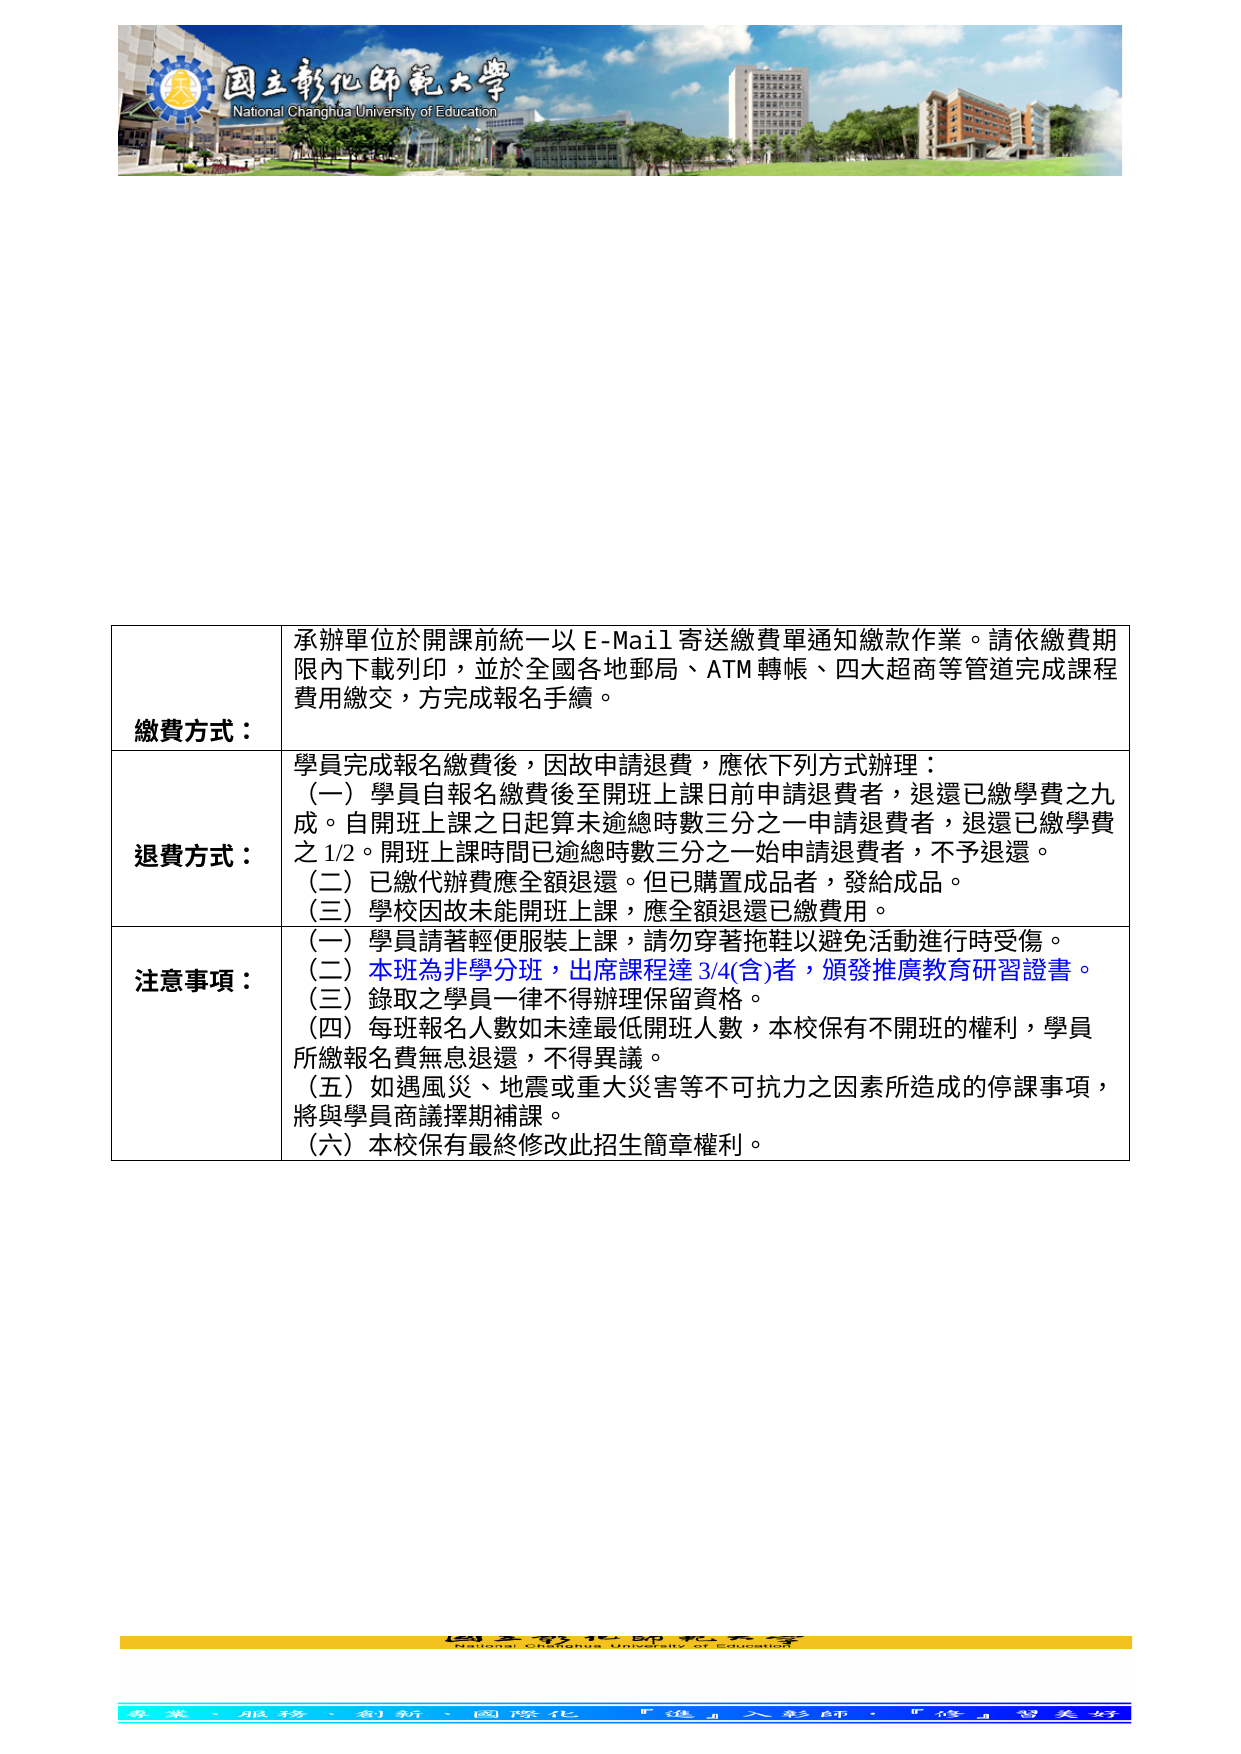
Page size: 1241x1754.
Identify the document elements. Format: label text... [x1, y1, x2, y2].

table_cell 學員完成報名繳費後，因故申請退費，應依下列方式辦理： （一）學員自報名繳費後至開班上課日前申請退費者，退還已繳學費之九成。自開班上課之日起算未逾總時數三分之一申請退費者，退還已繳學費之1/2。開班上課時間已逾總時數三分之一始申請退費者，不予退還。 （二）已繳代辦費應全額退還。但已購置成品者，發給成品。 （三）學校因故未能開班上課，應全額退還已繳費用。 [282, 751, 1129, 926]
table_cell 退費方式： [112, 751, 281, 926]
table_cell 注意事項： [112, 927, 281, 1160]
table_cell 繳費方式： [112, 626, 281, 750]
table_cell 承辦單位於開課前統一以E-Mail寄送繳費單通知繳款作業。請依繳費期限內下載列印，並於全國各地郵局、ATM轉帳、四大超商等管道完成課程費用繳交，方完成報名手續。 [282, 626, 1129, 750]
table_cell （一）學員請著輕便服裝上課，請勿穿著拖鞋以避免活動進行時受傷。 （二）本班為非學分班，出席課程達3/4(含)者，頒發推廣教育研習證書。 （三）錄取之學員一律不得辦理保留資格。 （四）每班報名人數如未達最低開班人數，本校保有不開班的權利，學員 所繳報名費無息退還，不得異議。 （五）如遇風災、地震或重大災害等不可抗力之因素所造成的停課事項，將與學員商議擇期補課。 （六）本校保有最終修改此招生簡章權利。 [282, 927, 1129, 1160]
